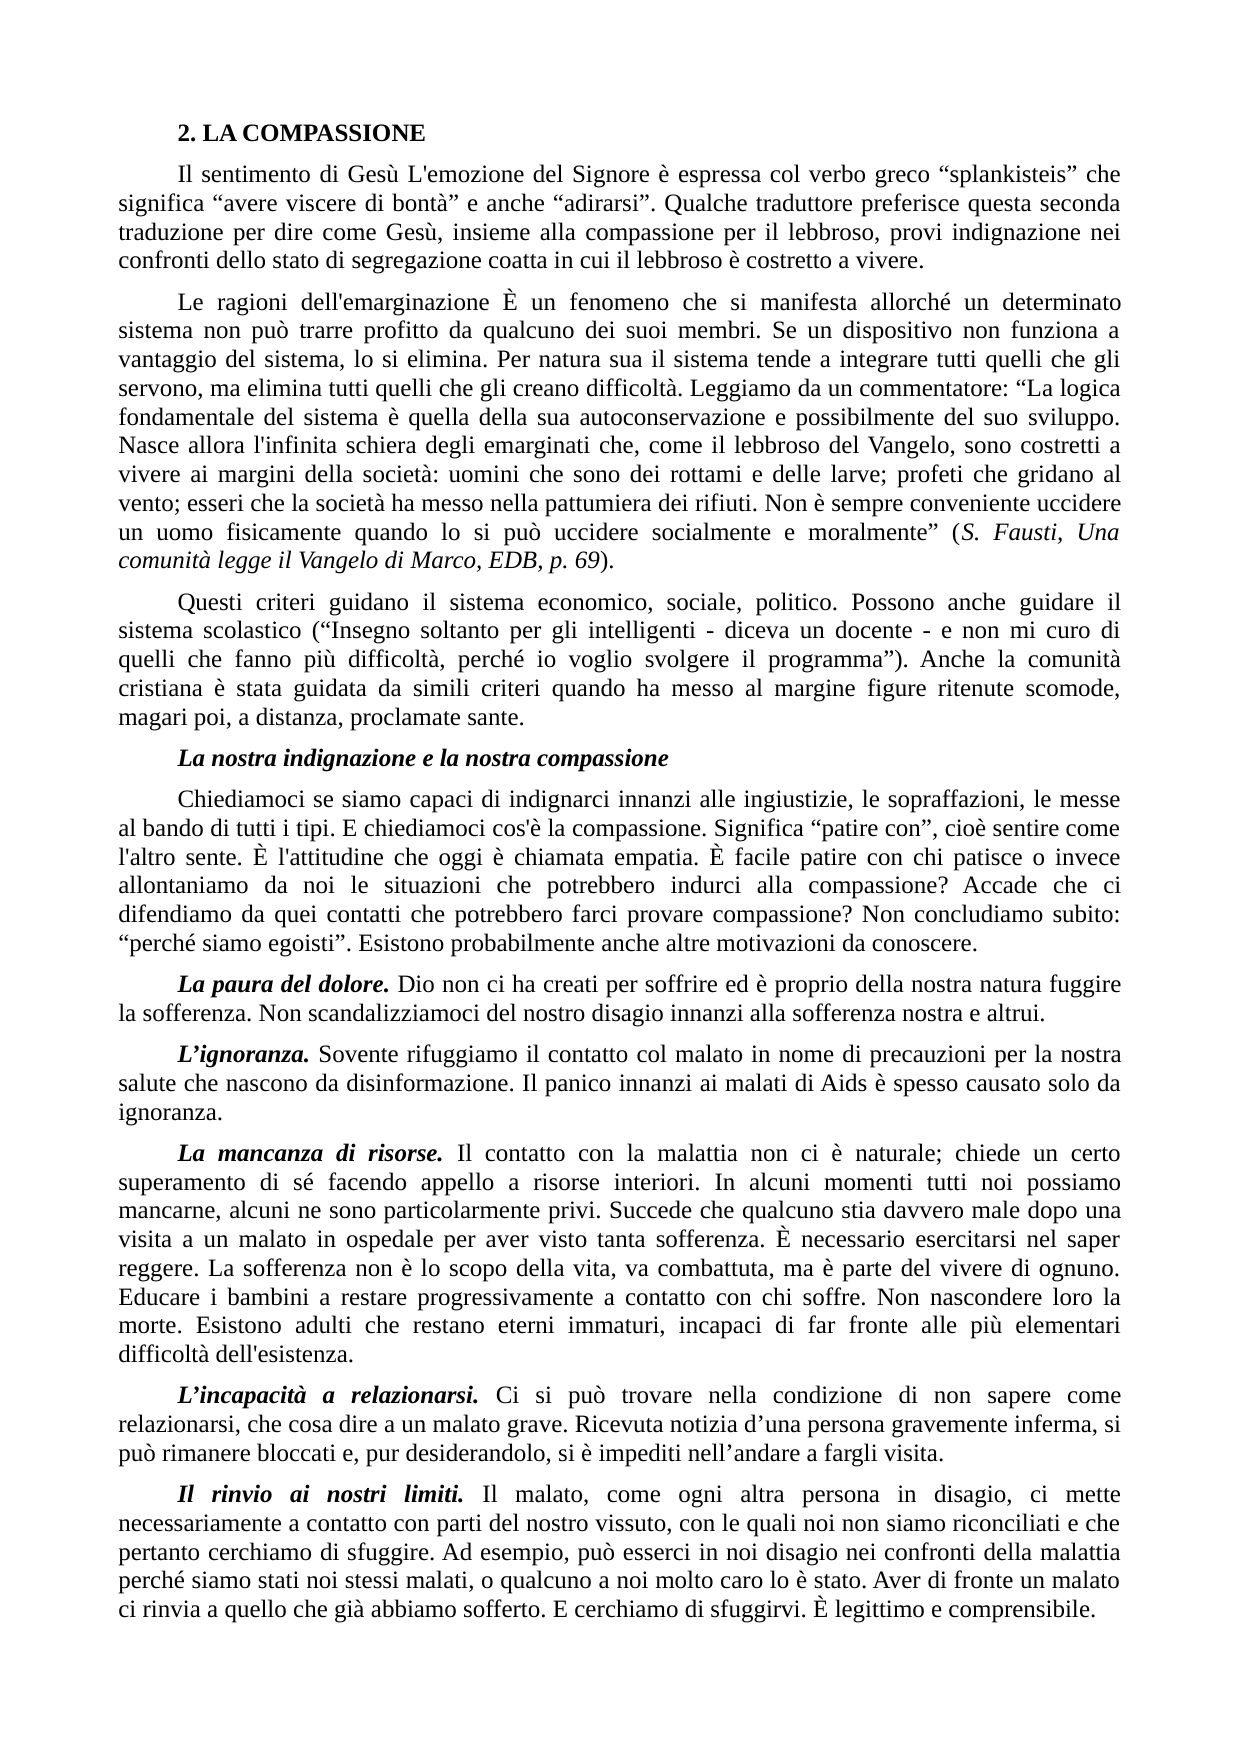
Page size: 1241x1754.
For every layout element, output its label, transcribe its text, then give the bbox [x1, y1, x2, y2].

text L’ignoranza. Sovente rifuggiamo il contatto col malato in nome di precauzioni per la nostra salute che nascono da disinformazione. Il panico innanzi ai malati di Aids è spesso causato solo da ignoranza. [118, 1039, 1122, 1126]
text L’incapacità a relazionarsi. Ci si può trovare nella condizione di non sapere come relazionarsi, che cosa dire a un malato grave. Ricevuta notizia d’una persona gravemente inferma, si può rimanere bloccati e, pur desiderandolo, si è impediti nell’andare a fargli visita. [118, 1381, 1122, 1467]
text Questi criteri guidano il sistema economico, sociale, politico. Possono anche guidare il sistema scolastico (“Insegno soltanto per gli intelligenti - diceva un docente - e non mi curo di quelli che fanno più difficoltà, perché io voglio svolgere il programma”). Anche la comunità cristiana è stata guidata da simili criteri quando ha messo al margine figure ritenute scomode, magari poi, a distanza, proclamate sante. [118, 587, 1122, 731]
text La mancanza di risorse. Il contatto con la malattia non ci è naturale; chiede un certo superamento di sé facendo appello a risorse interiori. In alcuni momenti tutti noi possiamo mancarne, alcuni ne sono particolarmente privi. Succede che qualcuno stia davvero male dopo una visita a un malato in ospedale per aver visto tanta sofferenza. È necessario esercitarsi nel saper reggere. La sofferenza non è lo scopo della vita, va combattuta, ma è parte del vivere di ognuno. Educare i bambini a restare progressivamente a contatto con chi soffre. Non nascondere loro la morte. Esistono adulti che restano eterni immaturi, incapaci di far fronte alle più elementari difficoltà dell'esistenza. [118, 1138, 1122, 1368]
text 2. LA COMPASSIONE [118, 118, 1122, 147]
text Il rinvio ai nostri limiti. Il malato, come ogni altra persona in disagio, ci mette necessariamente a contatto con parti del nostro vissuto, con le quali noi non siamo riconciliati e che pertanto cerchiamo di sfuggire. Ad esempio, può esserci in noi disagio nei confronti della malattia perché siamo stati noi stessi malati, o qualcuno a noi molto caro lo è stato. Aver di fronte un malato ci rinvia a quello che già abbiamo sofferto. E cerchiamo di sfuggirvi. È legittimo e comprensibile. [118, 1479, 1122, 1623]
text Le ragioni dell'emarginazione È un fenomeno che si manifesta allorché un determinato sistema non può trarre profitto da qualcuno dei suoi membri. Se un dispositivo non funziona a vantaggio del sistema, lo si elimina. Per natura sua il sistema tende a integrare tutti quelli che gli servono, ma elimina tutti quelli che gli creano difficoltà. Leggiamo da un commentatore: “La logica fondamentale del sistema è quella della sua autoconservazione e possibilmente del suo sviluppo. Nasce allora l'infinita schiera degli emarginati che, come il lebbroso del Vangelo, sono costretti a vivere ai margini della società: uomini che sono dei rottami e delle larve; profeti che gridano al vento; esseri che la società ha messo nella pattumiera dei rifiuti. Non è sempre conveniente uccidere un uomo fisicamente quando lo si può uccidere socialmente e moralmente” (S. Fausti, Una comunità legge il Vangelo di Marco, EDB, p. 69). [118, 287, 1122, 574]
text Chiediamoci se siamo capaci di indignarci innanzi alle ingiustizie, le sopraffazioni, le messe al bando di tutti i tipi. E chiediamoci cos'è la compassione. Significa “patire con”, cioè sentire come l'altro sente. È l'attitudine che oggi è chiamata empatia. È facile patire con chi patisce o invece allontaniamo da noi le situazioni che potrebbero indurci alla compassione? Accade che ci difendiamo da quei contatti che potrebbero farci provare compassione? Non concludiamo subito: “perché siamo egoisti”. Esistono probabilmente anche altre motivazioni da conoscere. [118, 784, 1122, 957]
text La paura del dolore. Dio non ci ha creati per soffrire ed è proprio della nostra natura fuggire la sofferenza. Non scandalizziamoci del nostro disagio innanzi alla sofferenza nostra e altrui. [118, 969, 1122, 1027]
text La nostra indignazione e la nostra compassione [118, 743, 1122, 772]
text Il sentimento di Gesù L'emozione del Signore è espressa col verbo greco “splankisteis” che significa “avere viscere di bontà” e anche “adirarsi”. Qualche traduttore preferisce questa seconda traduzione per dire come Gesù, insieme alla compassione per il lebbroso, provi indignazione nei confronti dello stato di segregazione coatta in cui il lebbroso è costretto a vivere. [118, 159, 1122, 274]
